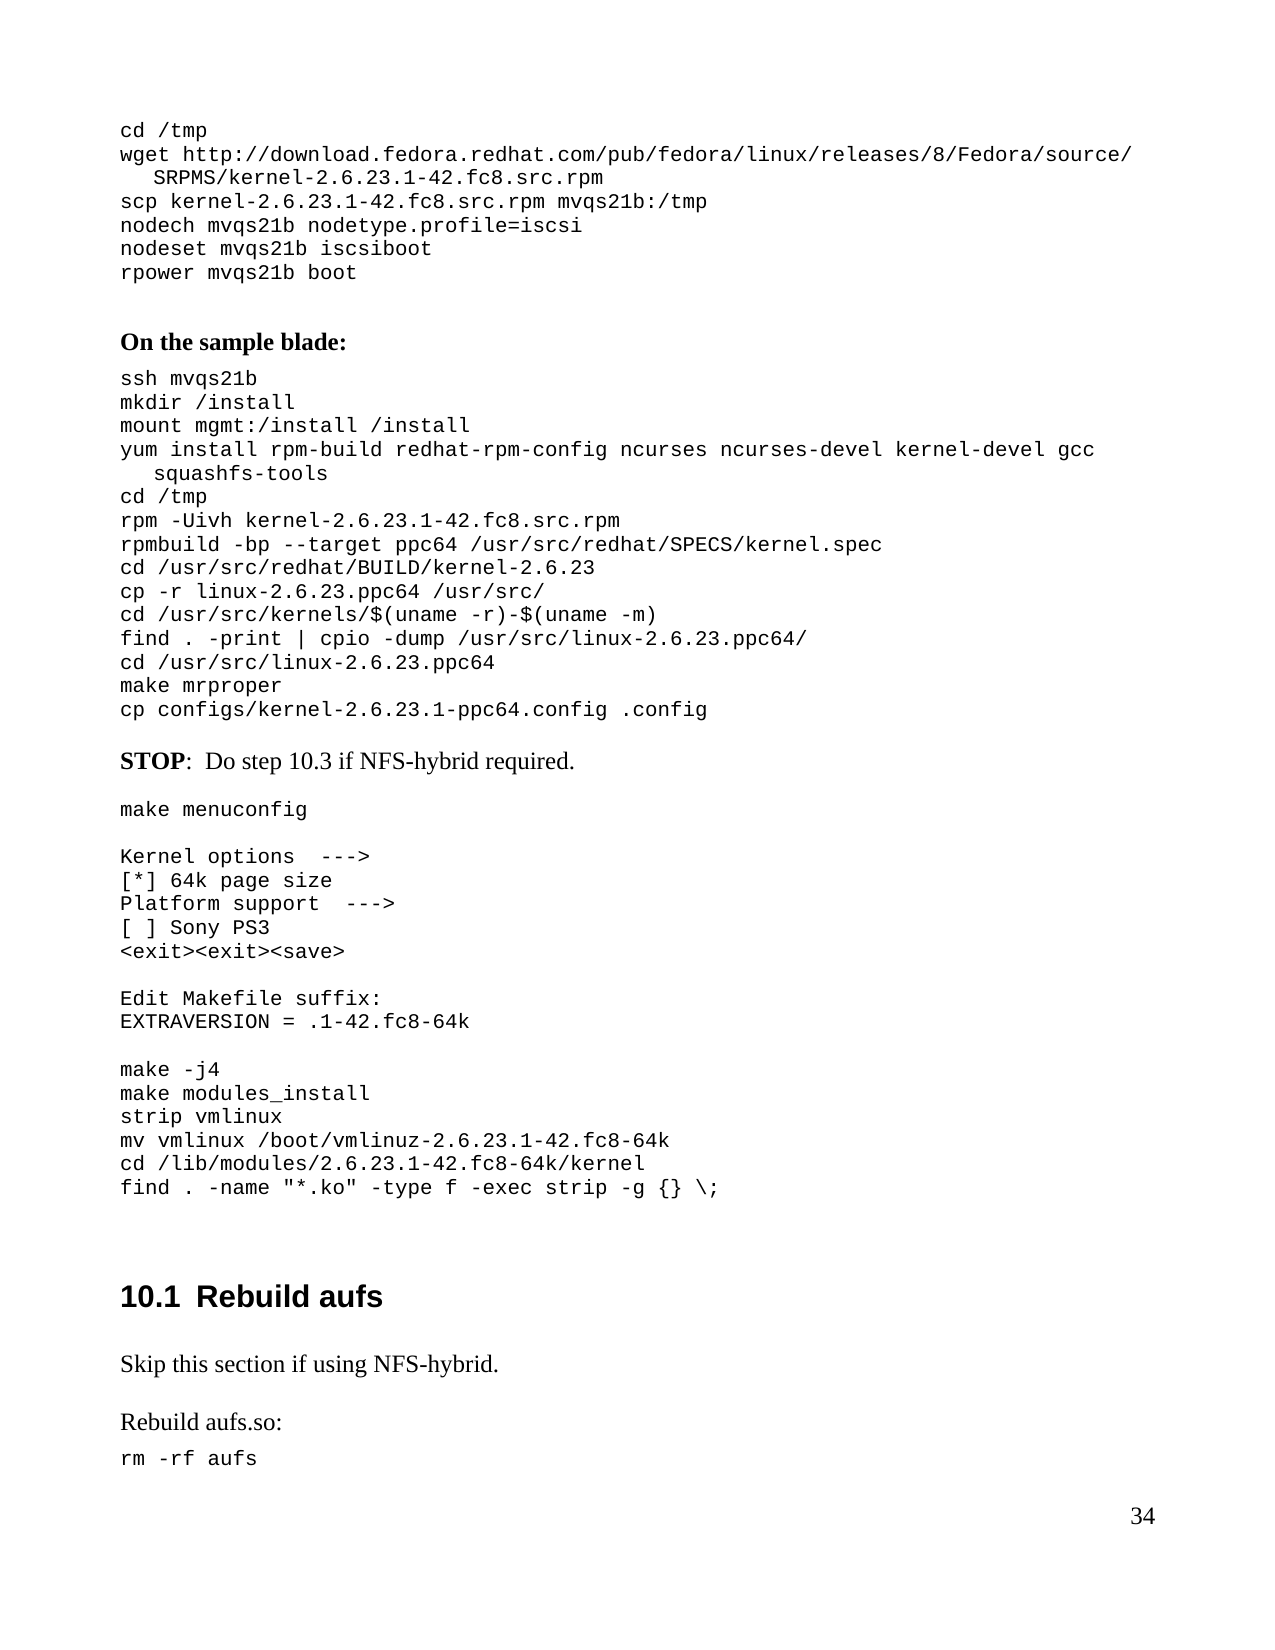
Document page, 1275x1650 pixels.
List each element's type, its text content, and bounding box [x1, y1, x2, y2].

text cd /tmp [120, 120, 1155, 144]
text cd /tmp [120, 486, 1155, 510]
text find . -print | cpio -dump /usr/src/linux-2.6.23.ppc64/ [120, 628, 1155, 652]
text EXTRAVERSION = .1-42.fc8-64k [120, 1012, 1155, 1035]
text make modules_install [120, 1082, 1155, 1106]
text find . -name "*.ko" -type f -exec strip -g {} \; [120, 1177, 1155, 1201]
text make menuconfig [120, 799, 1155, 822]
text mount mgmt:/install /install [120, 415, 1155, 439]
text [ ] Sony PS3 [120, 917, 1155, 941]
text wget http://download.fedora.redhat.com/pub/fedora/linux/releases/8/Fedora/source/SRPMS/kernel-2.6.23.1-42.fc8.src.rpm [120, 144, 1155, 191]
text [*] 64k page size [120, 870, 1155, 893]
text scp kernel-2.6.23.1-42.fc8.src.rpm mvqs21b:/tmp [120, 191, 1155, 214]
text cp -r linux-2.6.23.ppc64 /usr/src/ [120, 581, 1155, 604]
text cd /usr/src/redhat/BUILD/kernel-2.6.23 [120, 557, 1155, 581]
text strip vmlinux [120, 1106, 1155, 1130]
text mkdir /install [120, 392, 1155, 415]
text Platform support ---> [120, 893, 1155, 917]
text <exit><exit><save> [120, 941, 1155, 964]
text cd /usr/src/kernels/$(uname -r)-$(uname -m) [120, 604, 1155, 628]
text cd /lib/modules/2.6.23.1-42.fc8-64k/kernel [120, 1153, 1155, 1177]
text rpm -Uivh kernel-2.6.23.1-42.fc8.src.rpm [120, 510, 1155, 533]
text nodech mvqs21b nodetype.profile=iscsi [120, 214, 1155, 238]
text Rebuild aufs.so: [120, 1407, 1155, 1435]
text Skip this section if using NFS-hybrid. [120, 1349, 1155, 1378]
text make mrproper [120, 675, 1155, 699]
text Edit Makefile suffix: [120, 988, 1155, 1012]
text ssh mvqs21b [120, 368, 1155, 392]
text make -j4 [120, 1059, 1155, 1082]
text cp configs/kernel-2.6.23.1-ppc64.config .config [120, 699, 1155, 723]
text rpmbuild -bp --target ppc64 /usr/src/redhat/SPECS/kernel.spec [120, 533, 1155, 557]
text mv vmlinux /boot/vmlinuz-2.6.23.1-42.fc8-64k [120, 1130, 1155, 1153]
text STOP: Do step 10.3 if NFS-hybrid required. [120, 746, 1155, 775]
text Kernel options ---> [120, 846, 1155, 870]
text rpower mvqs21b boot [120, 262, 1155, 286]
text nodeset mvqs21b iscsiboot [120, 238, 1155, 262]
text rm -rf aufs [120, 1448, 1155, 1471]
subtitle Rebuild aufs [120, 1278, 1155, 1314]
text cd /usr/src/linux-2.6.23.ppc64 [120, 652, 1155, 675]
text yum install rpm-build redhat-rpm-config ncurses ncurses-devel kernel-devel gcc squashfs-tools [120, 439, 1155, 486]
text On the sample blade: [120, 327, 1155, 356]
